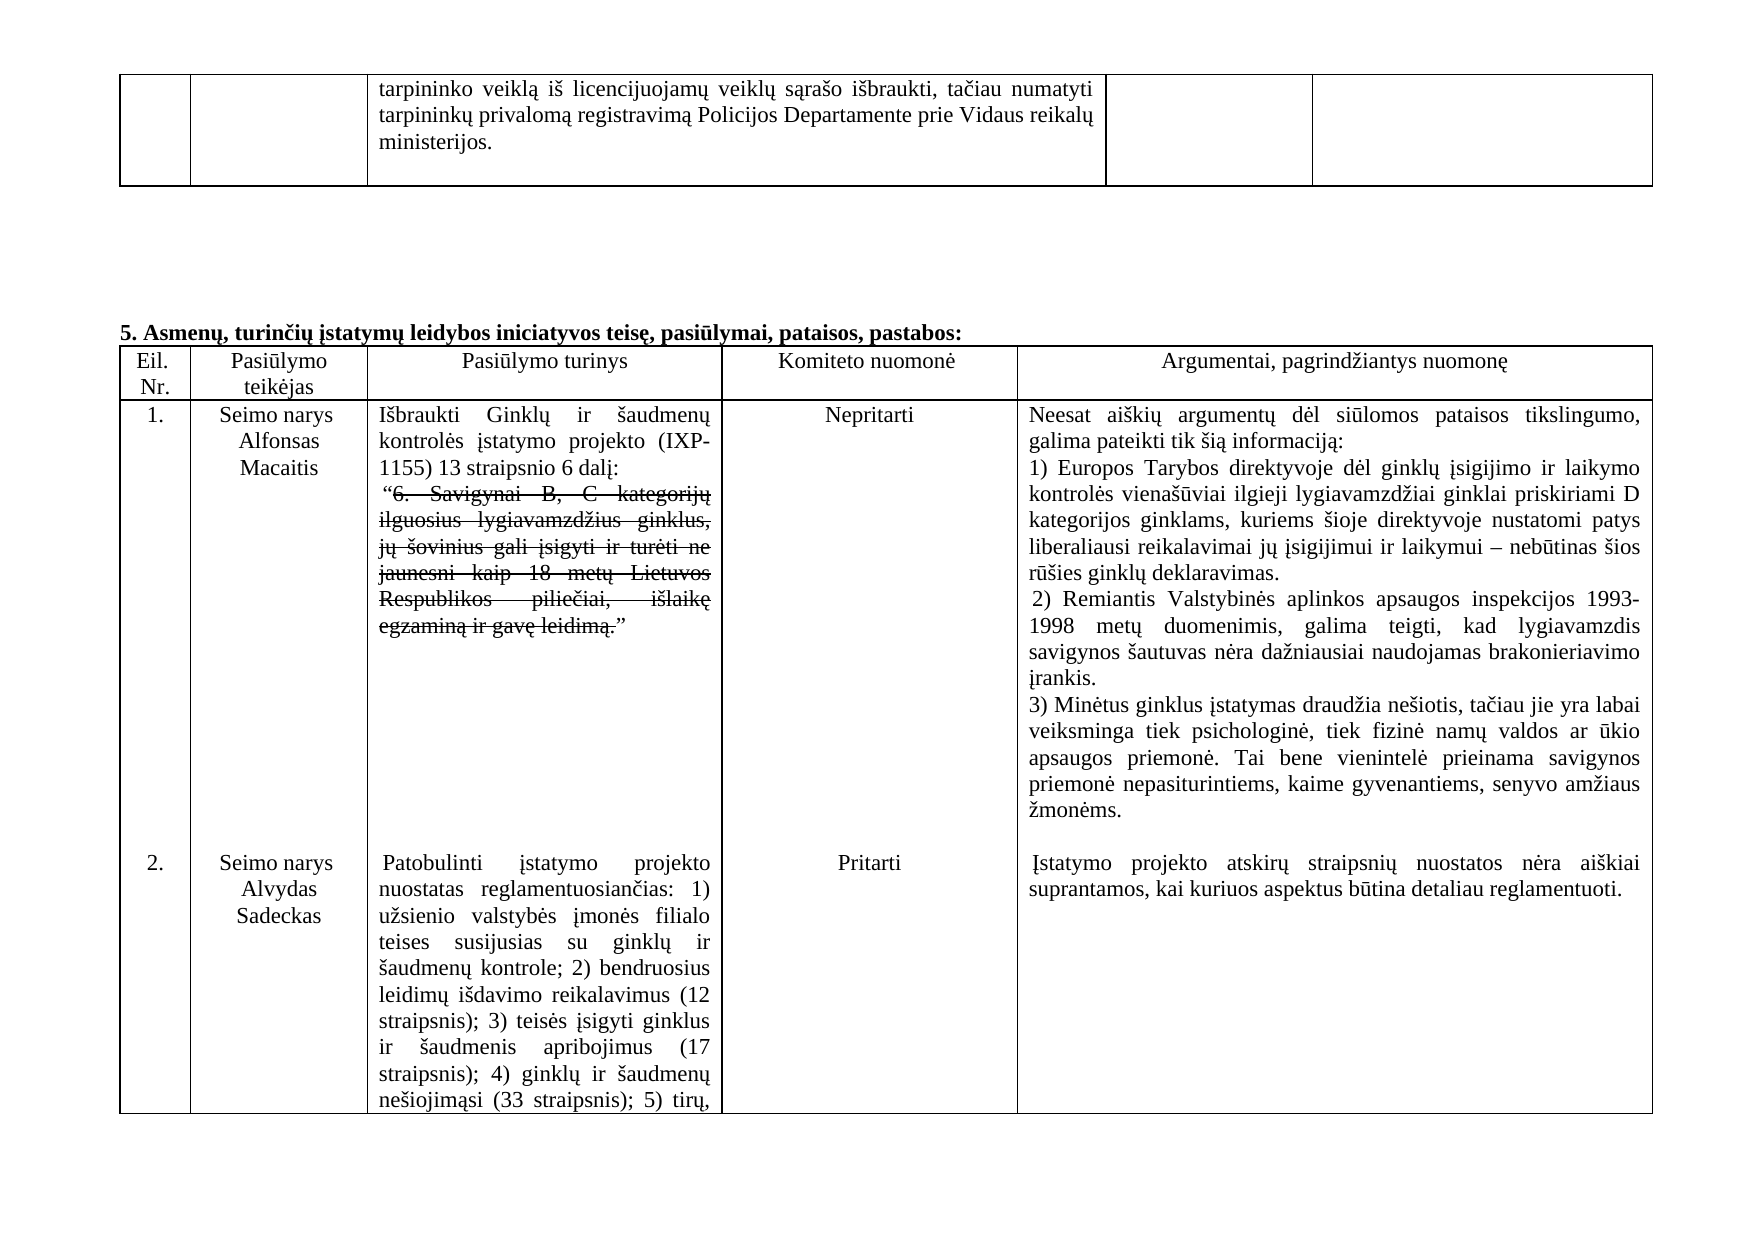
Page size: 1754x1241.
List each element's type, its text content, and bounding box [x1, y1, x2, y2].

text 5. Asmenų, turinčių įstatymų leidybos iniciatyvos teisę, pasiūlymai, pataisos, pastabos: [120, 319, 1659, 345]
table_cell 1. 2. [121, 401, 190, 1112]
table_header Pasiūlymo turinys [368, 347, 721, 399]
table_header Pasiūlymo teikėjas [191, 347, 367, 399]
table_cell [121, 75, 190, 185]
table_cell tarpininko veiklą iš licencijuojamų veiklų sąrašo išbraukti, tačiau numatyti tarpininkų privalomą registravimą Policijos Departamente prie Vidaus reikalų ministerijos. [368, 75, 1105, 185]
table_cell Nepritarti Pritarti [723, 401, 1017, 1112]
table_cell [191, 75, 367, 185]
table_cell [1313, 75, 1652, 185]
table_cell Neesat aiškių argumentų dėl siūlomos pataisos tikslingumo, galima pateikti tik šią informaciją: 1) Europos Tarybos direktyvoje dėl ginklų įsigijimo ir laikymo kontrolės vienašūviai ilgieji lygiavamzdžiai ginklai priskiriami D kategorijos ginklams, kuriems šioje direktyvoje nustatomi patys liberaliausi reikalavimai jų įsigijimui ir laikymui – nebūtinas šios rūšies ginklų deklaravimas. 2) Remiantis Valstybinės aplinkos apsaugos inspekcijos 1993-1998 metų duomenimis, galima teigti, kad lygiavamzdis savigynos šautuvas nėra dažniausiai naudojamas brakonieriavimo įrankis. 3) Minėtus ginklus įstatymas draudžia nešiotis, tačiau jie yra labai veiksminga tiek psichologinė, tiek fizinė namų valdos ar ūkio apsaugos priemonė. Tai bene vienintelė prieinama savigynos priemonė nepasiturintiems, kaime gyvenantiems, senyvo amžiaus žmonėms. Įstatymo projekto atskirų straipsnių nuostatos nėra aiškiai suprantamos, kai kuriuos aspektus būtina detaliau reglamentuoti. [1018, 401, 1652, 1112]
table_header Argumentai, pagrindžiantys nuomonę [1018, 347, 1652, 399]
table_cell Seimo narys Alfonsas Macaitis Seimo narys Alvydas Sadeckas [191, 401, 367, 1112]
table_header Komiteto nuomonė [723, 347, 1017, 399]
table_cell [1107, 75, 1312, 185]
table_cell Išbraukti Ginklų ir šaudmenų kontrolės įstatymo projekto (IXP-1155) 13 straipsnio 6 dalį: “6. Savigynai B, C kategorijų ilguosius lygiavamzdžius ginklus, jų šovinius gali įsigyti ir turėti ne jaunesni kaip 18 metų Lietuvos Respublikos piliečiai, išlaikę egzaminą ir gavę leidimą.” Patobulinti įstatymo projekto nuostatas reglamentuosiančias: 1) užsienio valstybės įmonės filialo teises susijusias su ginklų ir šaudmenų kontrole; 2) bendruosius leidimų išdavimo reikalavimus (12 straipsnis); 3) teisės įsigyti ginklus ir šaudmenis apribojimus (17 straipsnis); 4) ginklų ir šaudmenų nešiojimąsi (33 straipsnis); 5) tirų, [368, 401, 721, 1112]
table_header Eil. Nr. [121, 347, 190, 399]
